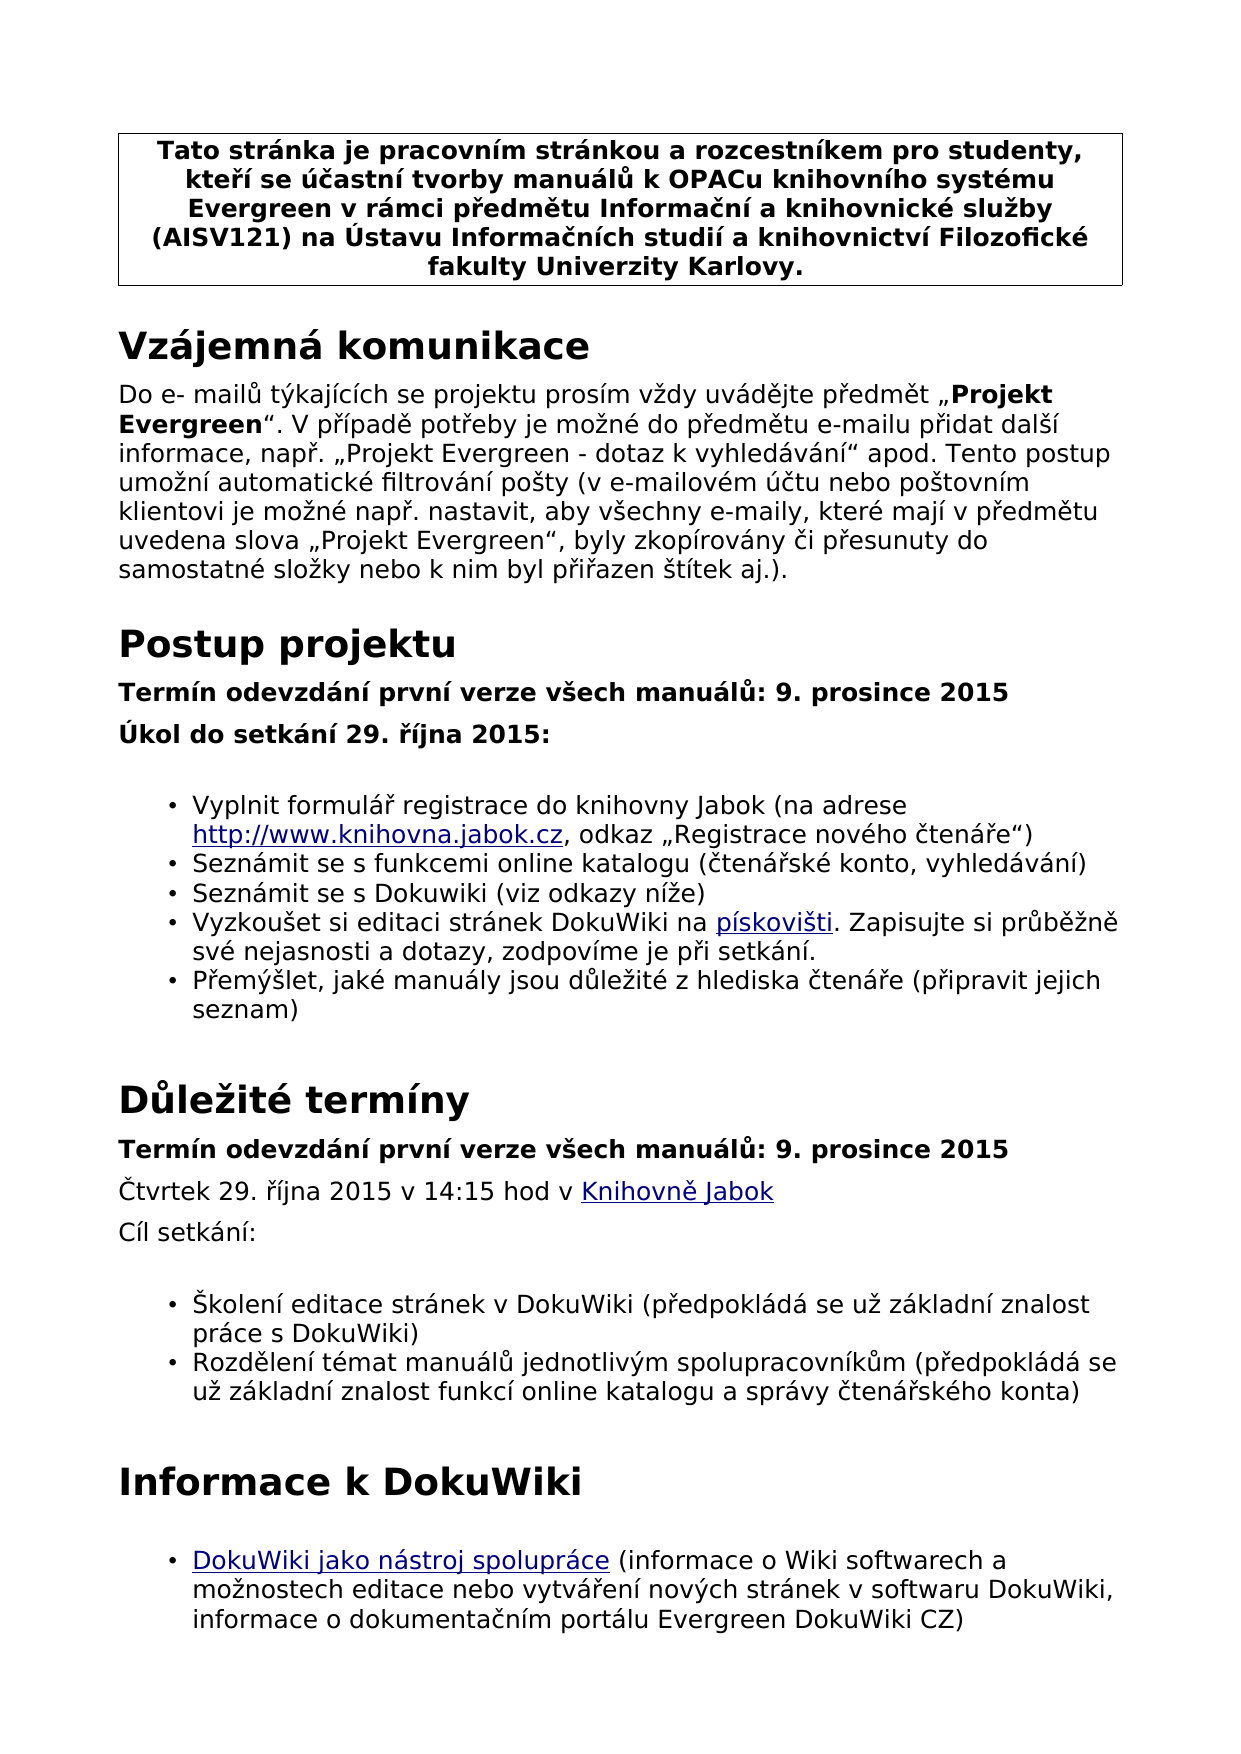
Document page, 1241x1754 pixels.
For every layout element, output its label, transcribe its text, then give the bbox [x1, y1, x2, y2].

text Čtvrtek 29. října 2015 v 14:15 hod v Knihovně Jabok [118, 1177, 1122, 1206]
text Do e- mailů týkajících se projektu prosím vždy uvádějte předmět „Projekt Evergreen“. V případě potřeby je možné do předmětu e-mailu přidat další informace, např. „Projekt Evergreen - dotaz k vyhledávání“ apod. Tento postup umožní automatické filtrování pošty (v e-mailovém účtu nebo poštovním klientovi je možné např. nastavit, aby všechny e-maily, které mají v předmětu uvedena slova „Projekt Evergreen“, byly zkopírovány či přesunuty do samostatné složky nebo k nim byl přiřazen štítek aj.). [118, 381, 1122, 585]
text Úkol do setkání 29. října 2015: [118, 720, 1122, 749]
list Přemýšlet, jaké manuály jsou důležité z hlediska čtenáře (připravit jejich seznam) [177, 966, 1122, 1025]
subtitle Postup projektu [118, 622, 1122, 666]
subtitle Informace k DokuWiki [118, 1461, 1122, 1504]
subtitle Vzájemná komunikace [118, 324, 1122, 368]
text Termín odevzdání první verze všech manuálů: 9. prosince 2015 [118, 678, 1122, 708]
list Rozdělení témat manuálů jednotlivým spolupracovníkům (předpokládá se už základní znalost funkcí online katalogu a správy čtenářského konta) [177, 1348, 1122, 1406]
list Seznámit se s Dokuwiki (viz odkazy níže) [177, 879, 1122, 908]
list Vyzkoušet si editaci stránek DokuWiki na pískovišti. Zapisujte si průběžně své nejasnosti a dotazy, zodpovíme je při setkání. [177, 908, 1122, 966]
list Školení editace stránek v DokuWiki (předpokládá se už základní znalost práce s DokuWiki) [177, 1290, 1122, 1348]
text Termín odevzdání první verze všech manuálů: 9. prosince 2015 [118, 1135, 1122, 1164]
text Cíl setkání: [118, 1219, 1122, 1248]
list DokuWiki jako nástroj spolupráce (informace o Wiki softwarech a možnostech editace nebo vytváření nových stránek v softwaru DokuWiki, informace o dokumentačním portálu Evergreen DokuWiki CZ) [177, 1547, 1122, 1634]
table_header Tato stránka je pracovním stránkou a rozcestníkem pro studenty, kteří se účastní tvorby manuálů k OPACu knihovního systému Evergreen v rámci předmětu Informační a knihovnické služby (AISV121) na Ústavu Informačních studií a knihovnictví Filozofické fakulty Univerzity Karlovy. [119, 134, 1122, 285]
subtitle Důležité termíny [118, 1079, 1122, 1123]
list Vyplnit formulář registrace do knihovny Jabok (na adrese http://www.knihovna.jabok.cz, odkaz „Registrace nového čtenáře“) [177, 791, 1122, 850]
list Seznámit se s funkcemi online katalogu (čtenářské konto, vyhledávání) [177, 850, 1122, 879]
